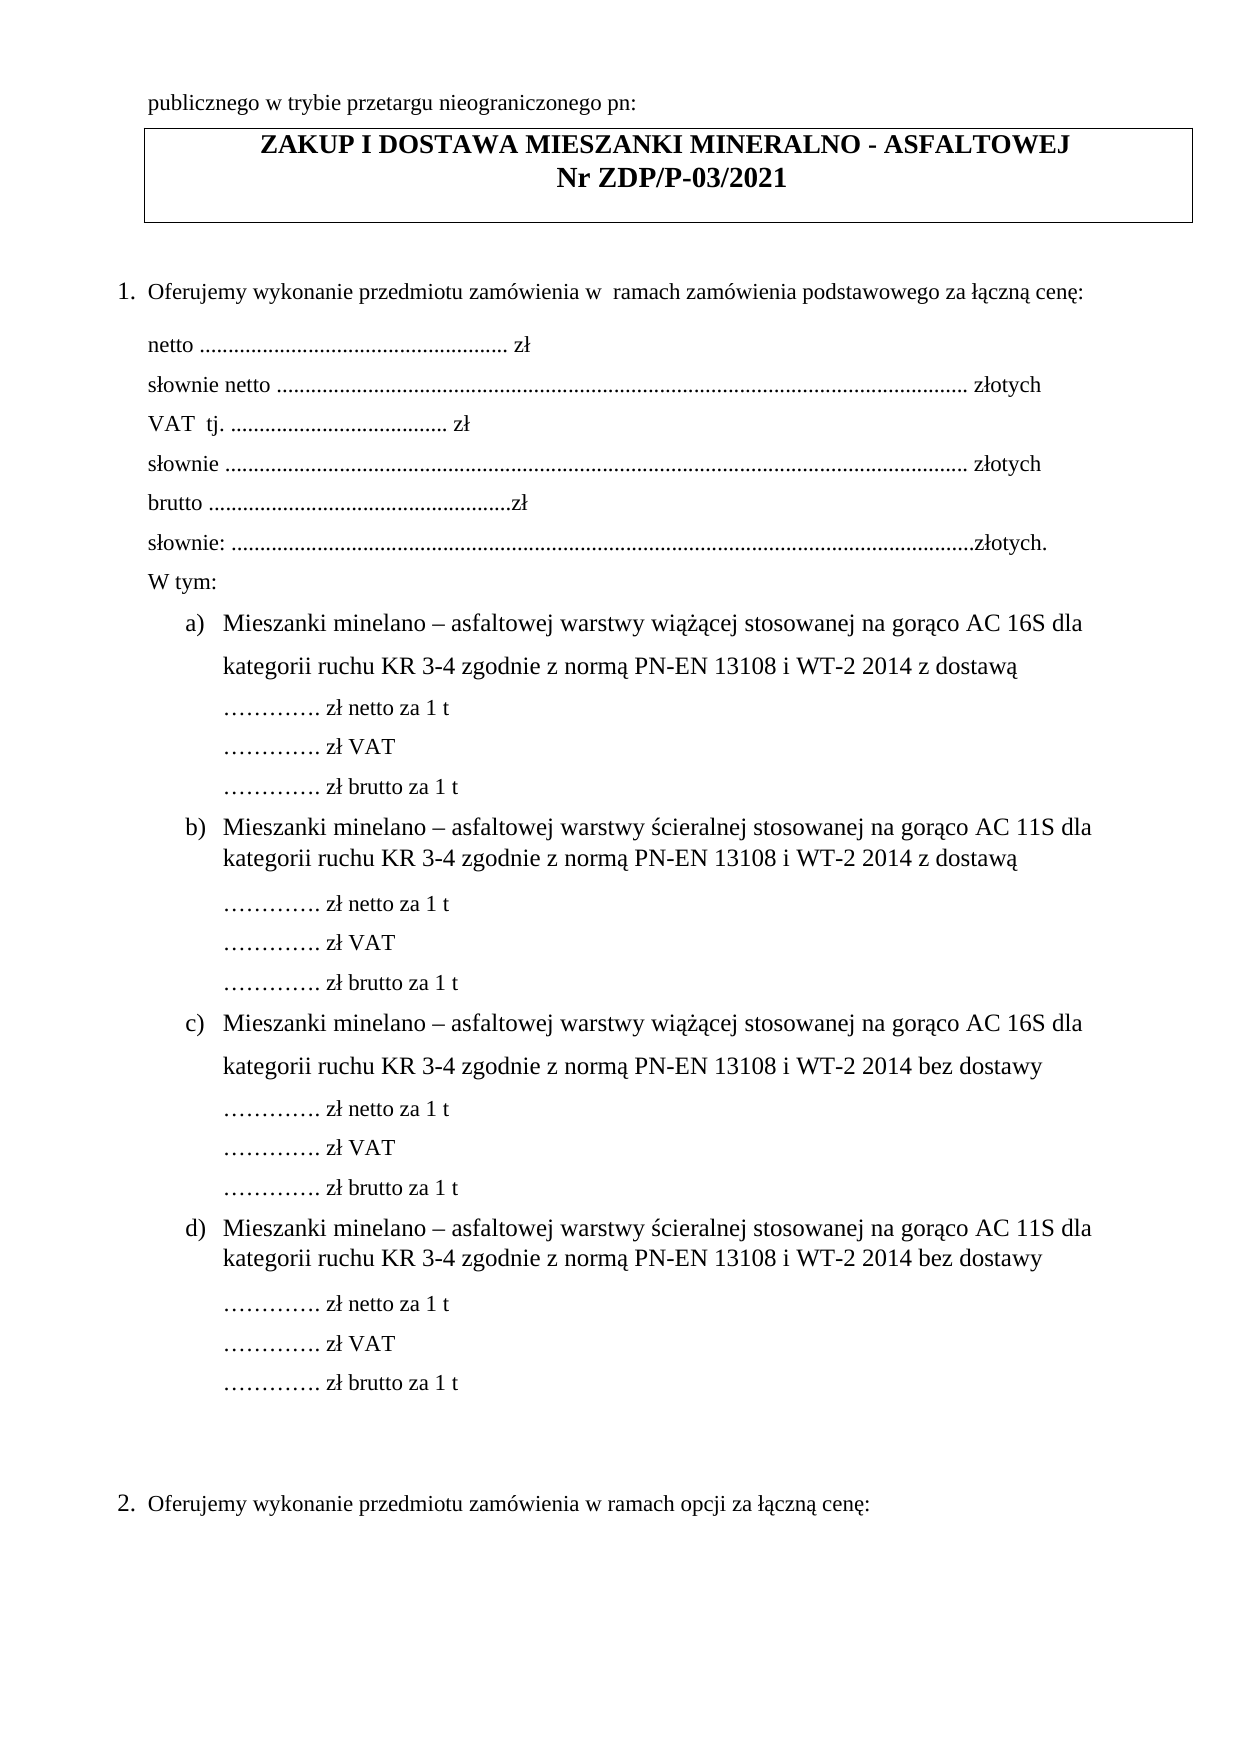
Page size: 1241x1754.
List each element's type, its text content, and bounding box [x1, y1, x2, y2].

list …………. zł netto za 1 t [223, 1291, 1092, 1317]
text publicznego w trybie przetargu nieograniczonego pn: [148, 89, 1167, 115]
list Mieszanki minelano – asfaltowej warstwy wiążącej stosowanej na gorąco AC 16S dla kategorii ruchu KR 3-4 zgodnie z normą PN-EN 13108 i WT-2 2014 z dostawą [185, 608, 1092, 679]
list …………. zł VAT [223, 929, 1092, 956]
list …………. zł brutto za 1 t [223, 969, 1092, 995]
list Mieszanki minelano – asfaltowej warstwy ścieralnej stosowanej na gorąco AC 11S dla kategorii ruchu KR 3-4 zgodnie z normą PN-EN 13108 i WT-2 2014 bez dostawy [185, 1213, 1092, 1272]
list Mieszanki minelano – asfaltowej warstwy wiążącej stosowanej na gorąco AC 16S dla kategorii ruchu KR 3-4 zgodnie z normą PN-EN 13108 i WT-2 2014 bez dostawy [185, 1008, 1092, 1080]
list Oferujemy wykonanie przedmiotu zamówienia w ramach opcji za łączną cenę: [117, 1488, 1167, 1517]
text netto ...................................................... zł słownie netto ......................................................................................................................... złotych [148, 331, 1092, 397]
list …………. zł netto za 1 t [223, 1094, 1092, 1121]
list …………. zł VAT [223, 1330, 1092, 1356]
text W tym: [148, 568, 1092, 594]
list Oferujemy wykonanie przedmiotu zamówienia w ramach zamówienia podstawowego za łączną cenę: [117, 276, 1167, 304]
list …………. zł netto za 1 t [223, 890, 1092, 916]
list …………. zł VAT [223, 1134, 1092, 1160]
list …………. zł VAT [223, 733, 1092, 760]
list Mieszanki minelano – asfaltowej warstwy ścieralnej stosowanej na gorąco AC 11S dla kategorii ruchu KR 3-4 zgodnie z normą PN-EN 13108 i WT-2 2014 z dostawą [185, 812, 1092, 872]
table_header ZAKUP I DOSTAWA MIESZANKI MINERALNO - ASFALTOWEJ Nr ZDP/P-03/2021 [145, 129, 1192, 222]
list …………. zł brutto za 1 t [223, 1173, 1092, 1200]
text VAT tj. ...................................... zł słownie .................................................................................................................................. złotych brutto .....................................................zł słownie: ..................................................................................................................................złotych. [148, 410, 1092, 555]
list …………. zł brutto za 1 t [223, 1369, 1092, 1396]
list …………. zł netto za 1 t [223, 694, 1092, 720]
list …………. zł brutto za 1 t [223, 773, 1092, 799]
